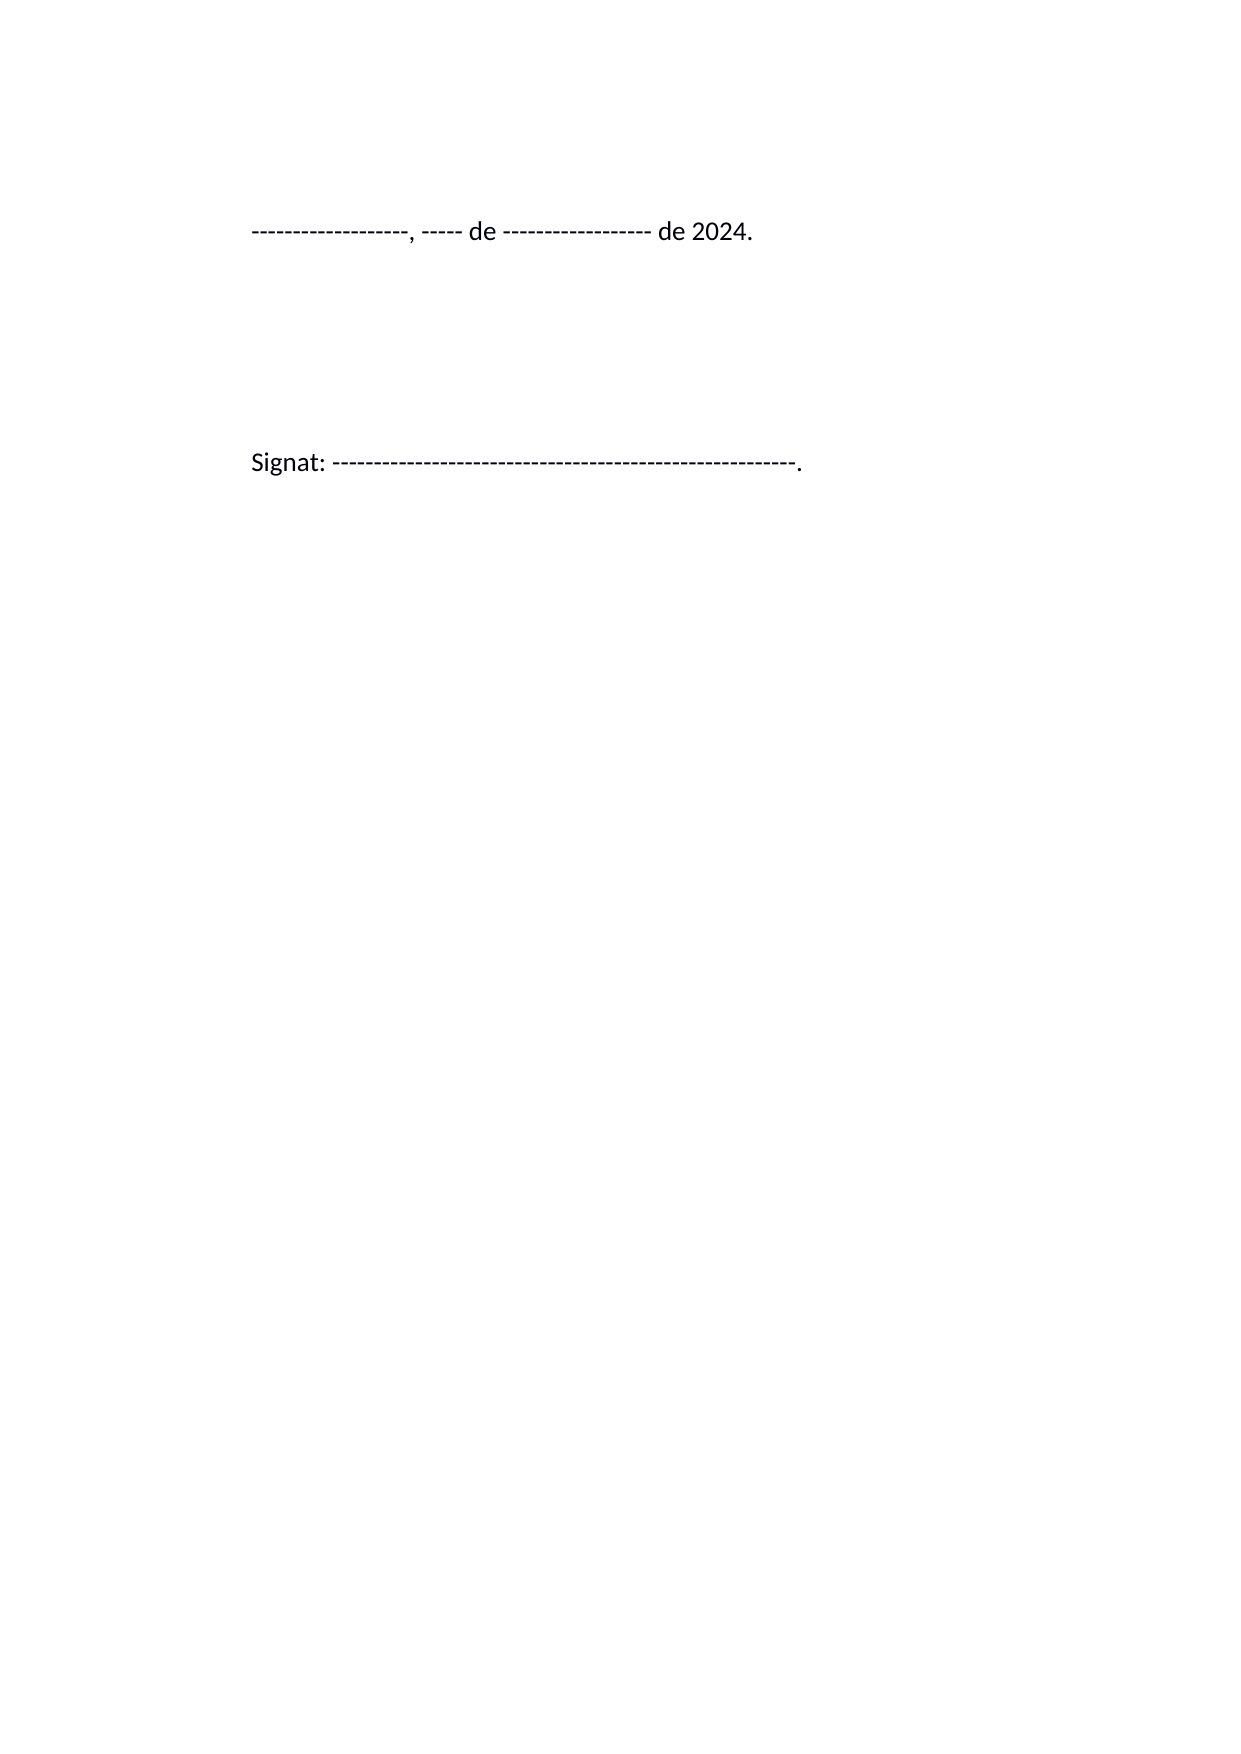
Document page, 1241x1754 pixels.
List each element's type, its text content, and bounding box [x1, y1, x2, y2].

text Signat: --------------------------------------------------------. [177, 445, 1063, 478]
text -------------------, ----- de ------------------ de 2024. [177, 214, 1063, 247]
